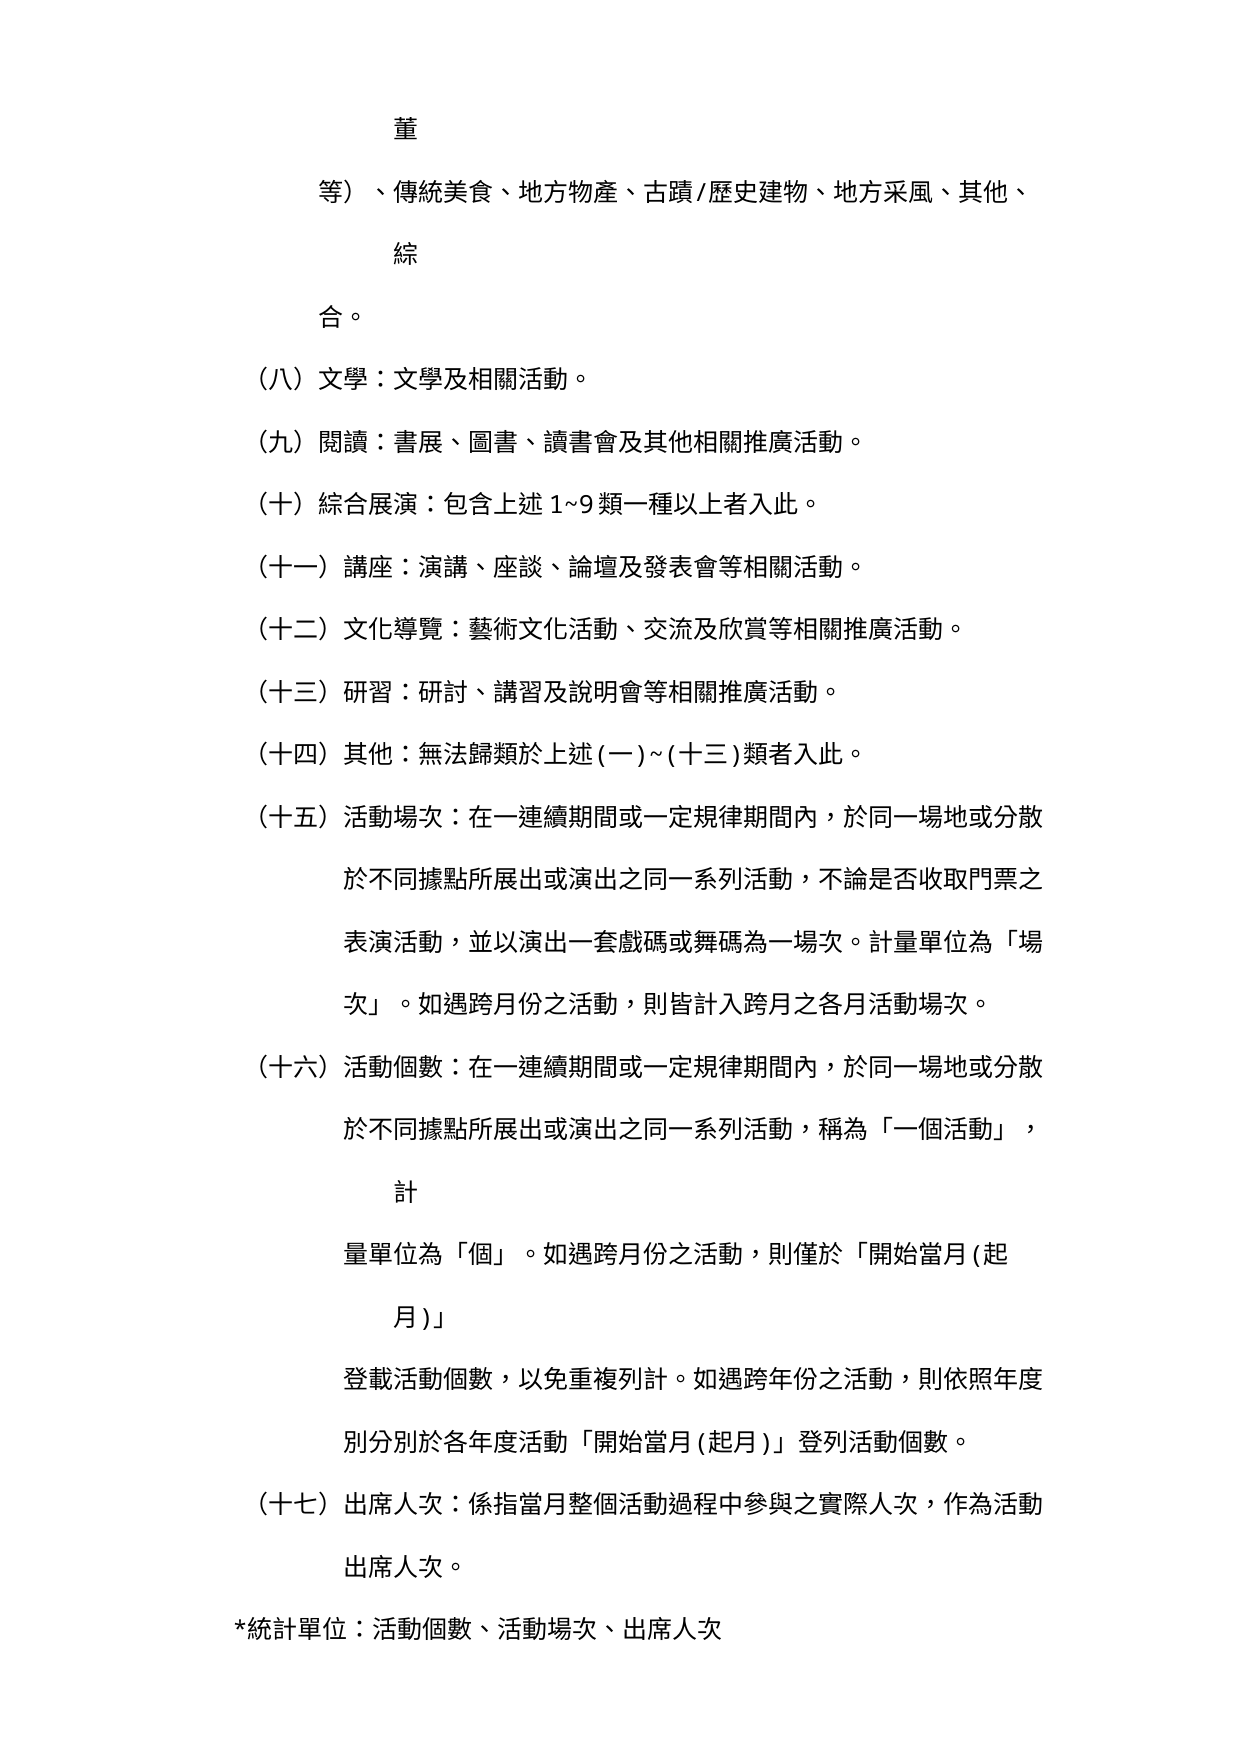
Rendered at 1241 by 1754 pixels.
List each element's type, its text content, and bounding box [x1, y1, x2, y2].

text （八）文學：文學及相關活動。 [243, 336, 1053, 399]
text （十五）活動場次：在一連續期間或一定規律期間內，於同一場地或分散 [243, 774, 1053, 836]
text 董 [318, 86, 1053, 149]
text 於不同據點所展出或演出之同一系列活動，稱為「一個活動」， 計 [343, 1086, 1053, 1211]
text 表演活動，並以演出一套戲碼或舞碼為一場次。計量單位為「場 [343, 899, 1053, 961]
text （十六）活動個數：在一連續期間或一定規律期間內，於同一場地或分散 [243, 1024, 1053, 1086]
text （十一）講座：演講、座談、論壇及發表會等相關活動。 [243, 524, 1053, 586]
text 登載活動個數，以免重複列計。如遇跨年份之活動，則依照年度 [343, 1336, 1053, 1399]
text （十三）研習：研討、講習及說明會等相關推廣活動。 [243, 649, 1053, 711]
text （十四）其他：無法歸類於上述(一)~(十三)類者入此。 [243, 711, 1053, 774]
text 等）、傳統美食、地方物產、古蹟/歷史建物、地方采風、其他、綜 [318, 149, 1053, 274]
text （九）閱讀：書展、圖書、讀書會及其他相關推廣活動。 [243, 399, 1053, 461]
text 量單位為「個」。如遇跨月份之活動，則僅於「開始當月(起月)」 [343, 1211, 1053, 1336]
text 出席人次。 [343, 1524, 1053, 1586]
text 次」。如遇跨月份之活動，則皆計入跨月之各月活動場次。 [343, 961, 1053, 1024]
text （十七）出席人次：係指當月整個活動過程中參與之實際人次，作為活動 [243, 1461, 1053, 1524]
text （十）綜合展演：包含上述1~9類一種以上者入此。 [243, 461, 1053, 524]
text *統計單位：活動個數、活動場次、出席人次 [187, 1586, 1053, 1649]
text 於不同據點所展出或演出之同一系列活動，不論是否收取門票之 [343, 836, 1053, 899]
text 別分別於各年度活動「開始當月(起月)」登列活動個數。 [343, 1399, 1053, 1461]
text （十二）文化導覽：藝術文化活動、交流及欣賞等相關推廣活動。 [243, 586, 1053, 649]
text 合。 [318, 274, 1053, 336]
